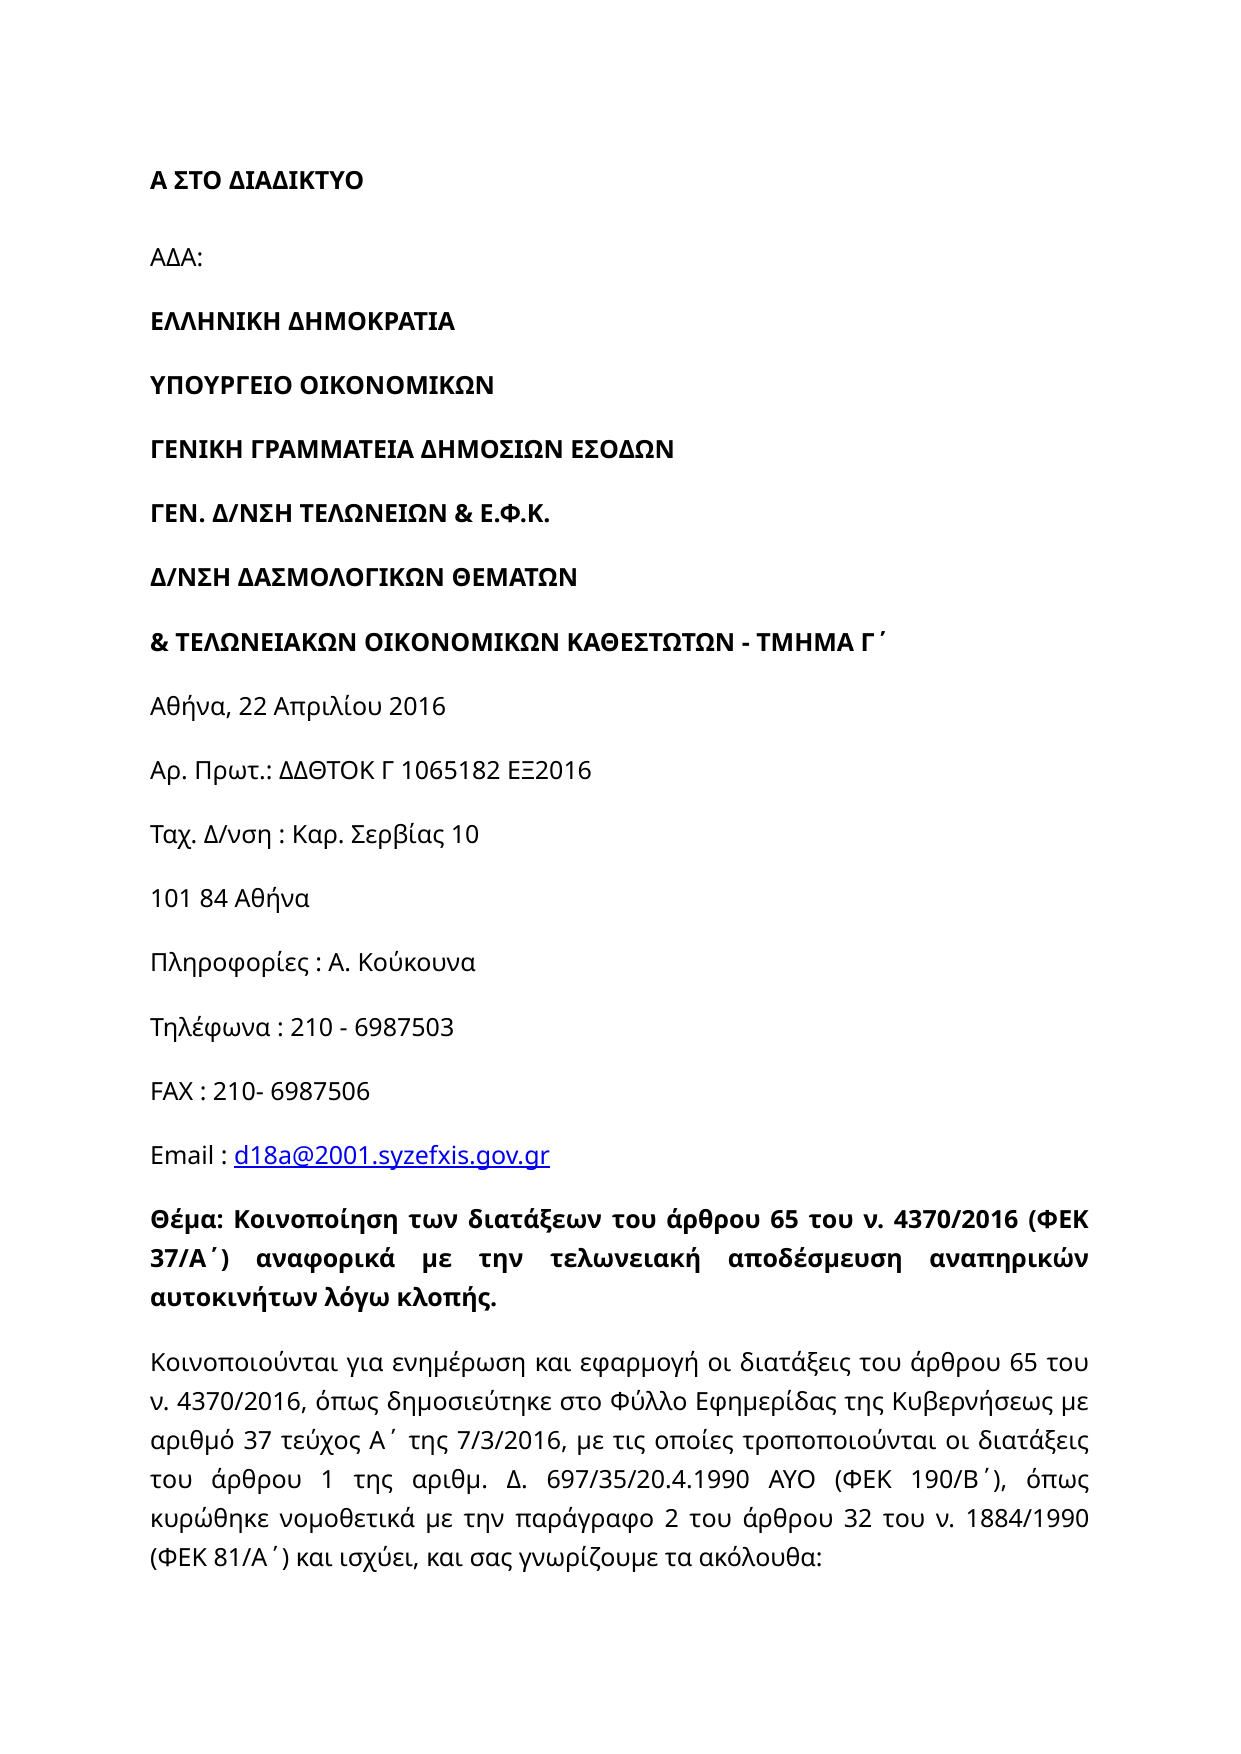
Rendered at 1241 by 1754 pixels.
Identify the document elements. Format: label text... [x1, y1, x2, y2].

text Αθήνα, 22 Aπριλίου 2016 [150, 688, 1090, 722]
text ΓΕΝ. Δ/ΝΣΗ ΤΕΛΩΝΕΙΩΝ & Ε.Φ.Κ. [150, 496, 1090, 530]
text Θέμα: Κοινοποίηση των διατάξεων του άρθρου 65 του ν. 4370/2016 (ΦΕΚ 37/Α΄) αναφορικά με την τελωνειακή αποδέσμευση αναπηρικών αυτοκινήτων λόγω κλοπής. [150, 1202, 1090, 1314]
text 101 84 Αθήνα [150, 881, 1090, 915]
text ΥΠΟΥΡΓΕΙΟ ΟΙΚΟΝΟΜΙΚΩΝ [150, 367, 1090, 402]
text Ταχ. Δ/νση : Καρ. Σερβίας 10 [150, 817, 1090, 851]
text FAX : 210- 6987506 [150, 1073, 1090, 1107]
text Κοινοποιούνται για ενημέρωση και εφαρμογή οι διατάξεις του άρθρου 65 του ν. 4370/2016, όπως δημοσιεύτηκε στο Φύλλο Εφημερίδας της Κυβερνήσεως με αριθμό 37 τεύχος Α΄ της 7/3/2016, με τις οποίες τροποποιούνται οι διατάξεις του άρθρου 1 της αριθμ. Δ. 697/35/20.4.1990 ΑΥΟ (ΦΕΚ 190/Β΄), όπως κυρώθηκε νομοθετικά με την παράγραφο 2 του άρθρου 32 του ν. 1884/1990 (ΦΕΚ 81/Α΄) και ισχύει, και σας γνωρίζουμε τα ακόλουθα: [150, 1344, 1090, 1574]
text & ΤΕΛΩΝΕΙΑΚΩΝ OIKΟΝΟΜΙΚΩΝ ΚΑΘΕΣΤΩΤΩΝ - ΤΜΗΜΑ Γ΄ [150, 624, 1090, 658]
text Δ/ΝΣΗ ΔΑΣΜΟΛΟΓΙΚΩΝ ΘΕΜΑΤΩΝ [150, 560, 1090, 594]
text Τηλέφωνα : 210 - 6987503 [150, 1009, 1090, 1043]
text Πληροφορίες : Α. Κούκουνα [150, 945, 1090, 979]
title Α ΣΤΟ ΔΙΑΔΙΚΤΥΟ [150, 162, 1090, 197]
text AΔΑ: [150, 239, 1090, 273]
text ΓΕΝΙΚΗ ΓΡΑΜΜΑΤΕΙΑ ΔΗΜΟΣΙΩΝ ΕΣΟΔΩΝ [150, 432, 1090, 466]
text Email : d18a@2001.syzefxis.gov.gr [150, 1137, 1090, 1172]
text Αρ. Πρωτ.: ΔΔΘΤΟΚ Γ 1065182 ΕΞ2016 [150, 752, 1090, 787]
text ΕΛΛΗΝΙΚΗ ΔΗΜΟΚΡΑΤΙΑ [150, 303, 1090, 337]
